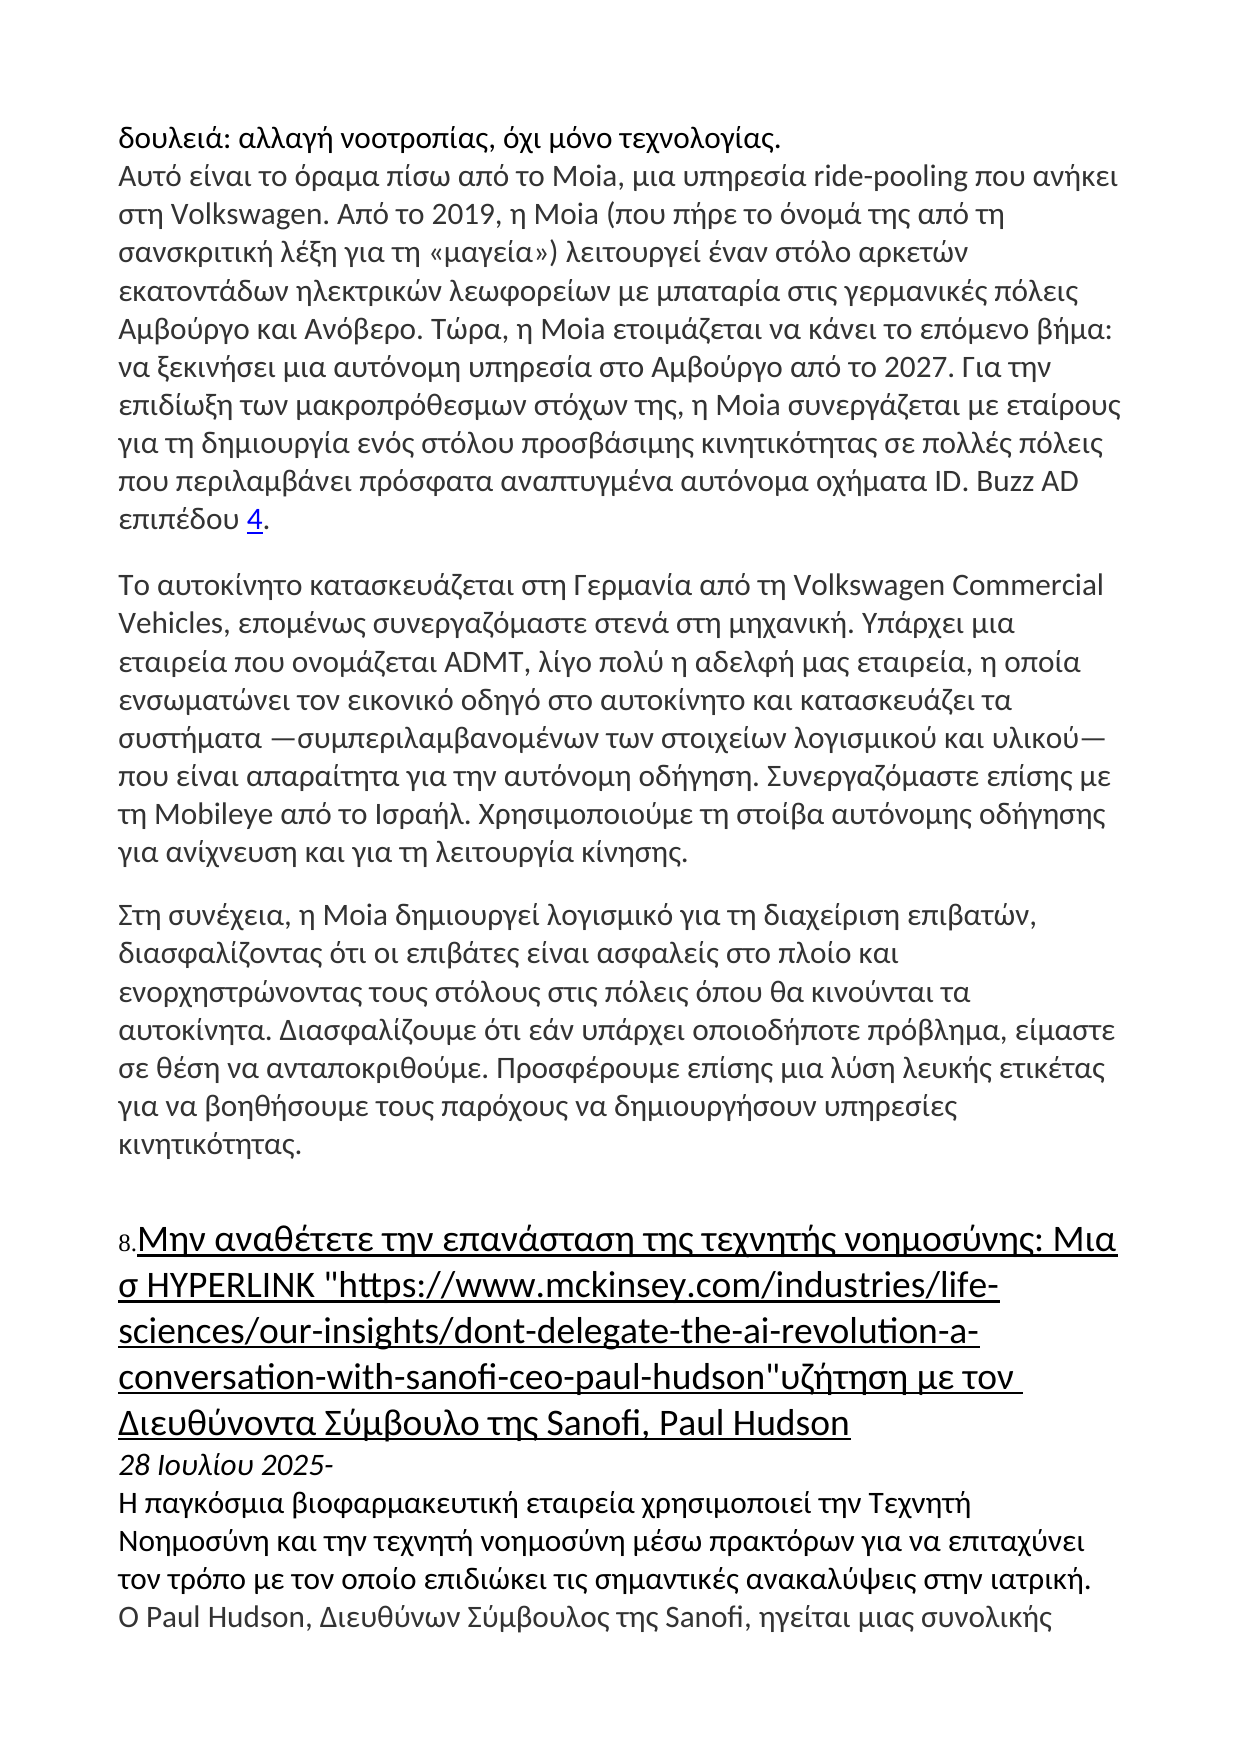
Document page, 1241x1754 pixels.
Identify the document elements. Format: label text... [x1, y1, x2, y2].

text Το αυτοκίνητο κατασκευάζεται στη Γερμανία από τη Volkswagen Commercial Vehicles, επομένως συνεργαζόμαστε στενά στη μηχανική. Υπάρχει μια εταιρεία που ονομάζεται ADMT, λίγο πολύ η αδελφή μας εταιρεία, η οποία ενσωματώνει τον εικονικό οδηγό στο αυτοκίνητο και κατασκευάζει τα συστήματα —συμπεριλαμβανομένων των στοιχείων λογισμικού και υλικού— που είναι απαραίτητα για την αυτόνομη οδήγηση. Συνεργαζόμαστε επίσης με τη Mobileye από το Ισραήλ. Χρησιμοποιούμε τη στοίβα αυτόνομης οδήγησης για ανίχνευση και για τη λειτουργία κίνησης. [118, 566, 1122, 871]
text 8.Μην αναθέτετε την επανάσταση της τεχνητής νοημοσύνης: Μια σ HYPERLINK "https://www.mckinsey.com/industries/life-sciences/our-insights/dont-delegate-the-ai-revolution-a-conversation-with-sanofi-ceo-paul-hudson"υζήτηση με τον Διευθύνοντα Σύμβουλο της Sanofi, Paul Hudson [118, 1215, 1122, 1444]
text Αυτό είναι το όραμα πίσω από το Moia, μια υπηρεσία ride-pooling που ανήκει στη Volkswagen. Από το 2019, η Moia (που πήρε το όνομά της από τη σανσκριτική λέξη για τη «μαγεία») λειτουργεί έναν στόλο αρκετών εκατοντάδων ηλεκτρικών λεωφορείων με μπαταρία στις γερμανικές πόλεις Αμβούργο και Ανόβερο. Τώρα, η Moia ετοιμάζεται να κάνει το επόμενο βήμα: να ξεκινήσει μια αυτόνομη υπηρεσία στο Αμβούργο από το 2027. Για την επιδίωξη των μακροπρόθεσμων στόχων της, η Moia συνεργάζεται με εταίρους για τη δημιουργία ενός στόλου προσβάσιμης κινητικότητας σε πολλές πόλεις που περιλαμβάνει πρόσφατα αναπτυγμένα αυτόνομα οχήματα ID. Buzz AD επιπέδου 4. [118, 156, 1122, 537]
text δουλειά: αλλαγή νοοτροπίας, όχι μόνο τεχνολογίας. [118, 118, 1122, 156]
text Ο Paul Hudson, Διευθύνων Σύμβουλος της Sanofi, ηγείται μιας συνολικής [118, 1597, 1122, 1635]
text Στη συνέχεια, η Moia δημιουργεί λογισμικό για τη διαχείριση επιβατών, διασφαλίζοντας ότι οι επιβάτες είναι ασφαλείς στο πλοίο και ενορχηστρώνοντας τους στόλους στις πόλεις όπου θα κινούνται τα αυτοκίνητα. Διασφαλίζουμε ότι εάν υπάρχει οποιοδήποτε πρόβλημα, είμαστε σε θέση να ανταποκριθούμε. Προσφέρουμε επίσης μια λύση λευκής ετικέτας για να βοηθήσουμε τους παρόχους να δημιουργήσουν υπηρεσίες κινητικότητας. [118, 896, 1122, 1162]
text Η παγκόσμια βιοφαρμακευτική εταιρεία χρησιμοποιεί την Τεχνητή Νοημοσύνη και την τεχνητή νοημοσύνη μέσω πρακτόρων για να επιταχύνει τον τρόπο με τον οποίο επιδιώκει τις σημαντικές ανακαλύψεις στην ιατρική. [118, 1483, 1122, 1597]
text 28 Ιουλίου 2025- [118, 1444, 1122, 1483]
